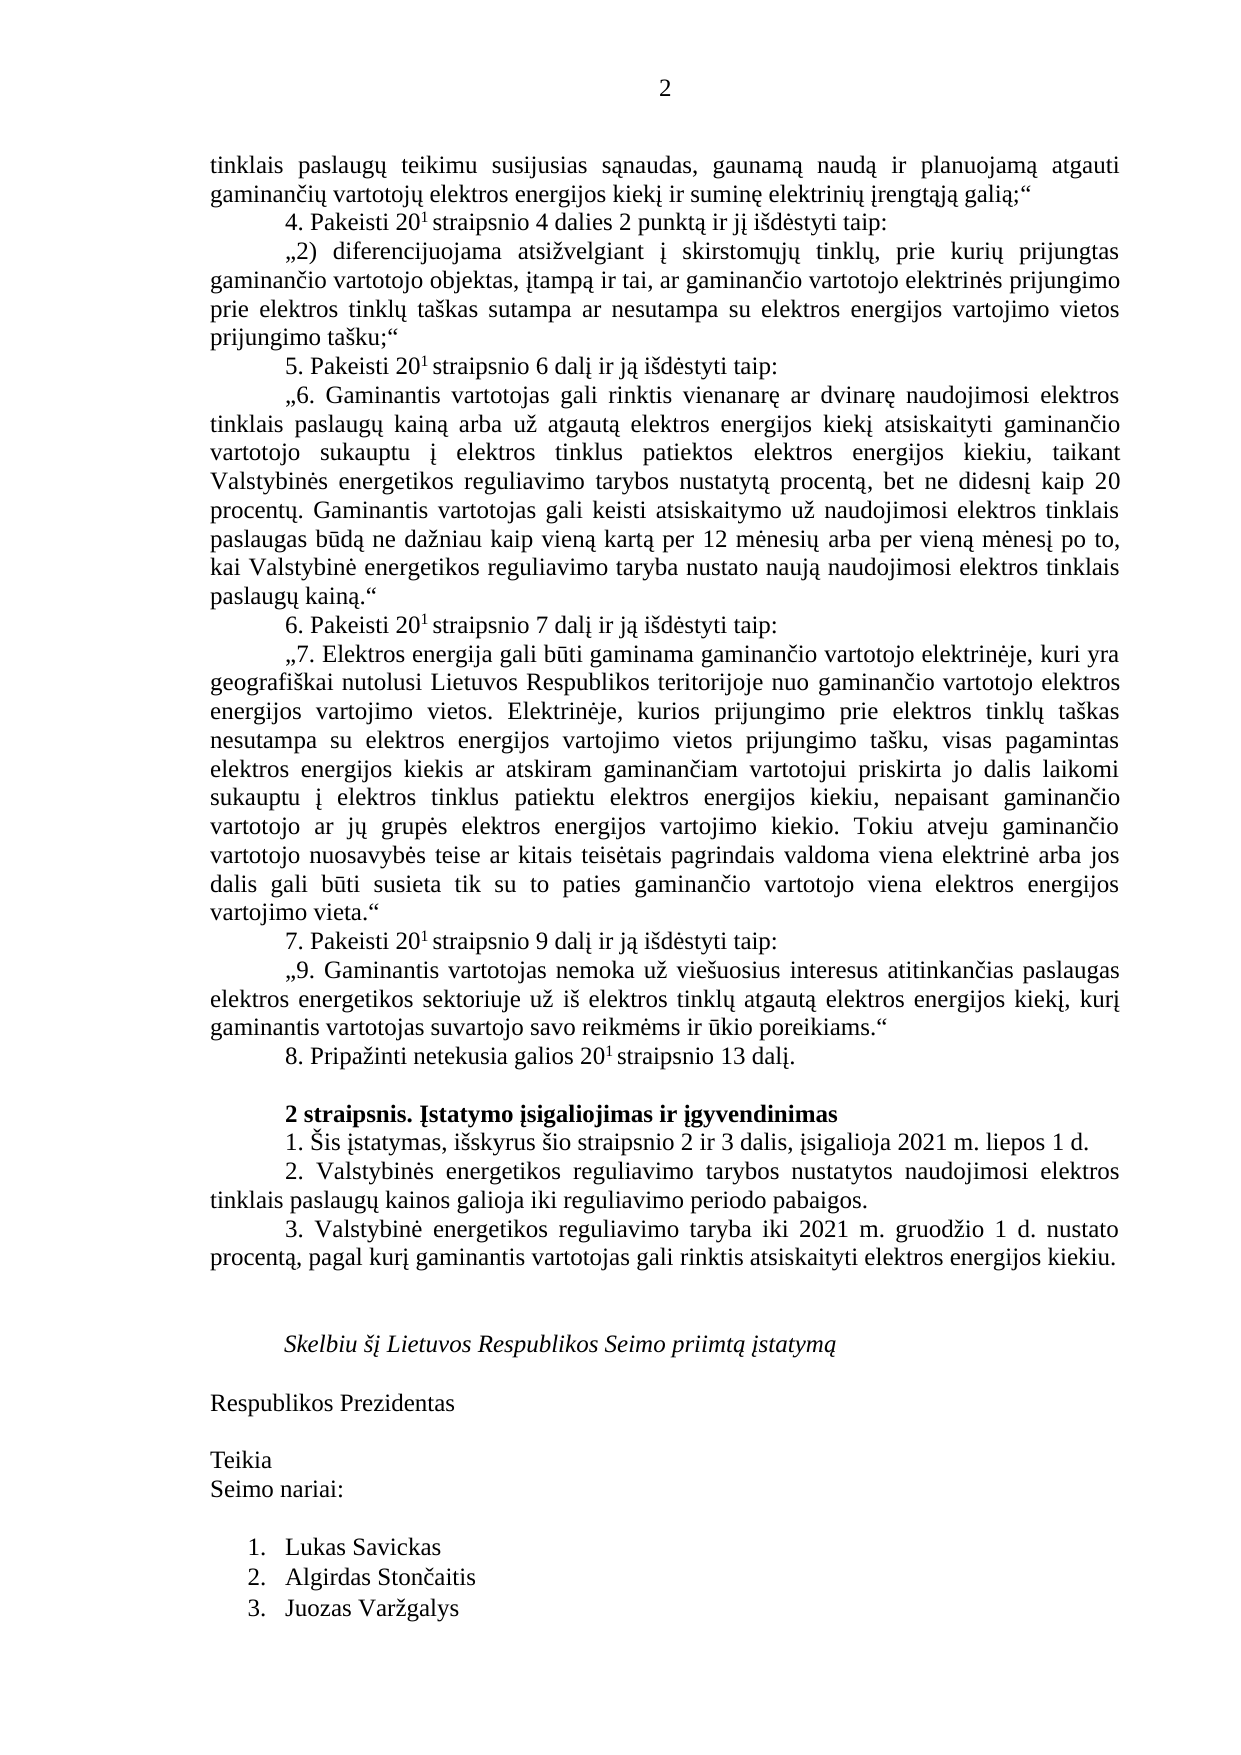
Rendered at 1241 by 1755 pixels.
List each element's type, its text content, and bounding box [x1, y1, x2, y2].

text 5. Pakeisti 201 straipsnio 6 dalį ir ją išdėstyti taip: [210, 351, 1120, 380]
text tinklais paslaugų teikimu susijusias sąnaudas, gaunamą naudą ir planuojamą atgauti gaminančių vartotojų elektros energijos kiekį ir suminę elektrinių įrengtąją galią;“ [210, 150, 1120, 207]
text „6. Gaminantis vartotojas gali rinktis vienanarę ar dvinarę naudojimosi elektros tinklais paslaugų kainą arba už atgautą elektros energijos kiekį atsiskaityti gaminančio vartotojo sukauptu į elektros tinklus patiektos elektros energijos kiekiu, taikant Valstybinės energetikos reguliavimo tarybos nustatytą procentą, bet ne didesnį kaip 20 procentų. Gaminantis vartotojas gali keisti atsiskaitymo už naudojimosi elektros tinklais paslaugas būdą ne dažniau kaip vieną kartą per 12 mėnesių arba per vieną mėnesį po to, kai Valstybinė energetikos reguliavimo taryba nustato naują naudojimosi elektros tinklais paslaugų kainą.“ [210, 380, 1120, 610]
text Skelbiu šį Lietuvos Respublikos Seimo priimtą įstatymą [210, 1329, 1120, 1357]
text 2. Valstybinės energetikos reguliavimo tarybos nustatytos naudojimosi elektros tinklais paslaugų kainos galioja iki reguliavimo periodo pabaigos. [210, 1156, 1120, 1214]
text 3. Juozas Varžgalys [247, 1593, 1120, 1622]
text 6. Pakeisti 201 straipsnio 7 dalį ir ją išdėstyti taip: [210, 610, 1120, 639]
text Teikia [210, 1446, 1120, 1474]
text 2. Algirdas Stončaitis [247, 1562, 1120, 1591]
text 1. Lukas Savickas [247, 1532, 1120, 1561]
text 4. Pakeisti 201 straipsnio 4 dalies 2 punktą ir jį išdėstyti taip: [210, 207, 1120, 236]
text Seimo nariai: [210, 1474, 1120, 1503]
text 7. Pakeisti 201 straipsnio 9 dalį ir ją išdėstyti taip: [210, 926, 1120, 955]
text Respublikos Prezidentas [210, 1388, 1120, 1417]
text „9. Gaminantis vartotojas nemoka už viešuosius interesus atitinkančias paslaugas elektros energetikos sektoriuje už iš elektros tinklų atgautą elektros energijos kiekį, kurį gaminantis vartotojas suvartojo savo reikmėms ir ūkio poreikiams.“ [210, 955, 1120, 1041]
text 1. Šis įstatymas, išskyrus šio straipsnio 2 ir 3 dalis, įsigalioja 2021 m. liepos 1 d. [210, 1127, 1120, 1156]
text „7. Elektros energija gali būti gaminama gaminančio vartotojo elektrinėje, kuri yra geografiškai nutolusi Lietuvos Respublikos teritorijoje nuo gaminančio vartotojo elektros energijos vartojimo vietos. Elektrinėje, kurios prijungimo prie elektros tinklų taškas nesutampa su elektros energijos vartojimo vietos prijungimo tašku, visas pagamintas elektros energijos kiekis ar atskiram gaminančiam vartotojui priskirta jo dalis laikomi sukauptu į elektros tinklus patiektu elektros energijos kiekiu, nepaisant gaminančio vartotojo ar jų grupės elektros energijos vartojimo kiekio. Tokiu atveju gaminančio vartotojo nuosavybės teise ar kitais teisėtais pagrindais valdoma viena elektrinė arba jos dalis gali būti susieta tik su to paties gaminančio vartotojo viena elektros energijos vartojimo vieta.“ [210, 639, 1120, 926]
text 8. Pripažinti netekusia galios 201 straipsnio 13 dalį. [210, 1041, 1120, 1070]
text „2) diferencijuojama atsižvelgiant į skirstomųjų tinklų, prie kurių prijungtas gaminančio vartotojo objektas, įtampą ir tai, ar gaminančio vartotojo elektrinės prijungimo prie elektros tinklų taškas sutampa ar nesutampa su elektros energijos vartojimo vietos prijungimo tašku;“ [210, 236, 1120, 351]
text 3. Valstybinė energetikos reguliavimo taryba iki 2021 m. gruodžio 1 d. nustato procentą, pagal kurį gaminantis vartotojas gali rinktis atsiskaityti elektros energijos kiekiu. [210, 1214, 1120, 1271]
text 2 straipsnis. Įstatymo įsigaliojimas ir įgyvendinimas [285, 1099, 1120, 1127]
